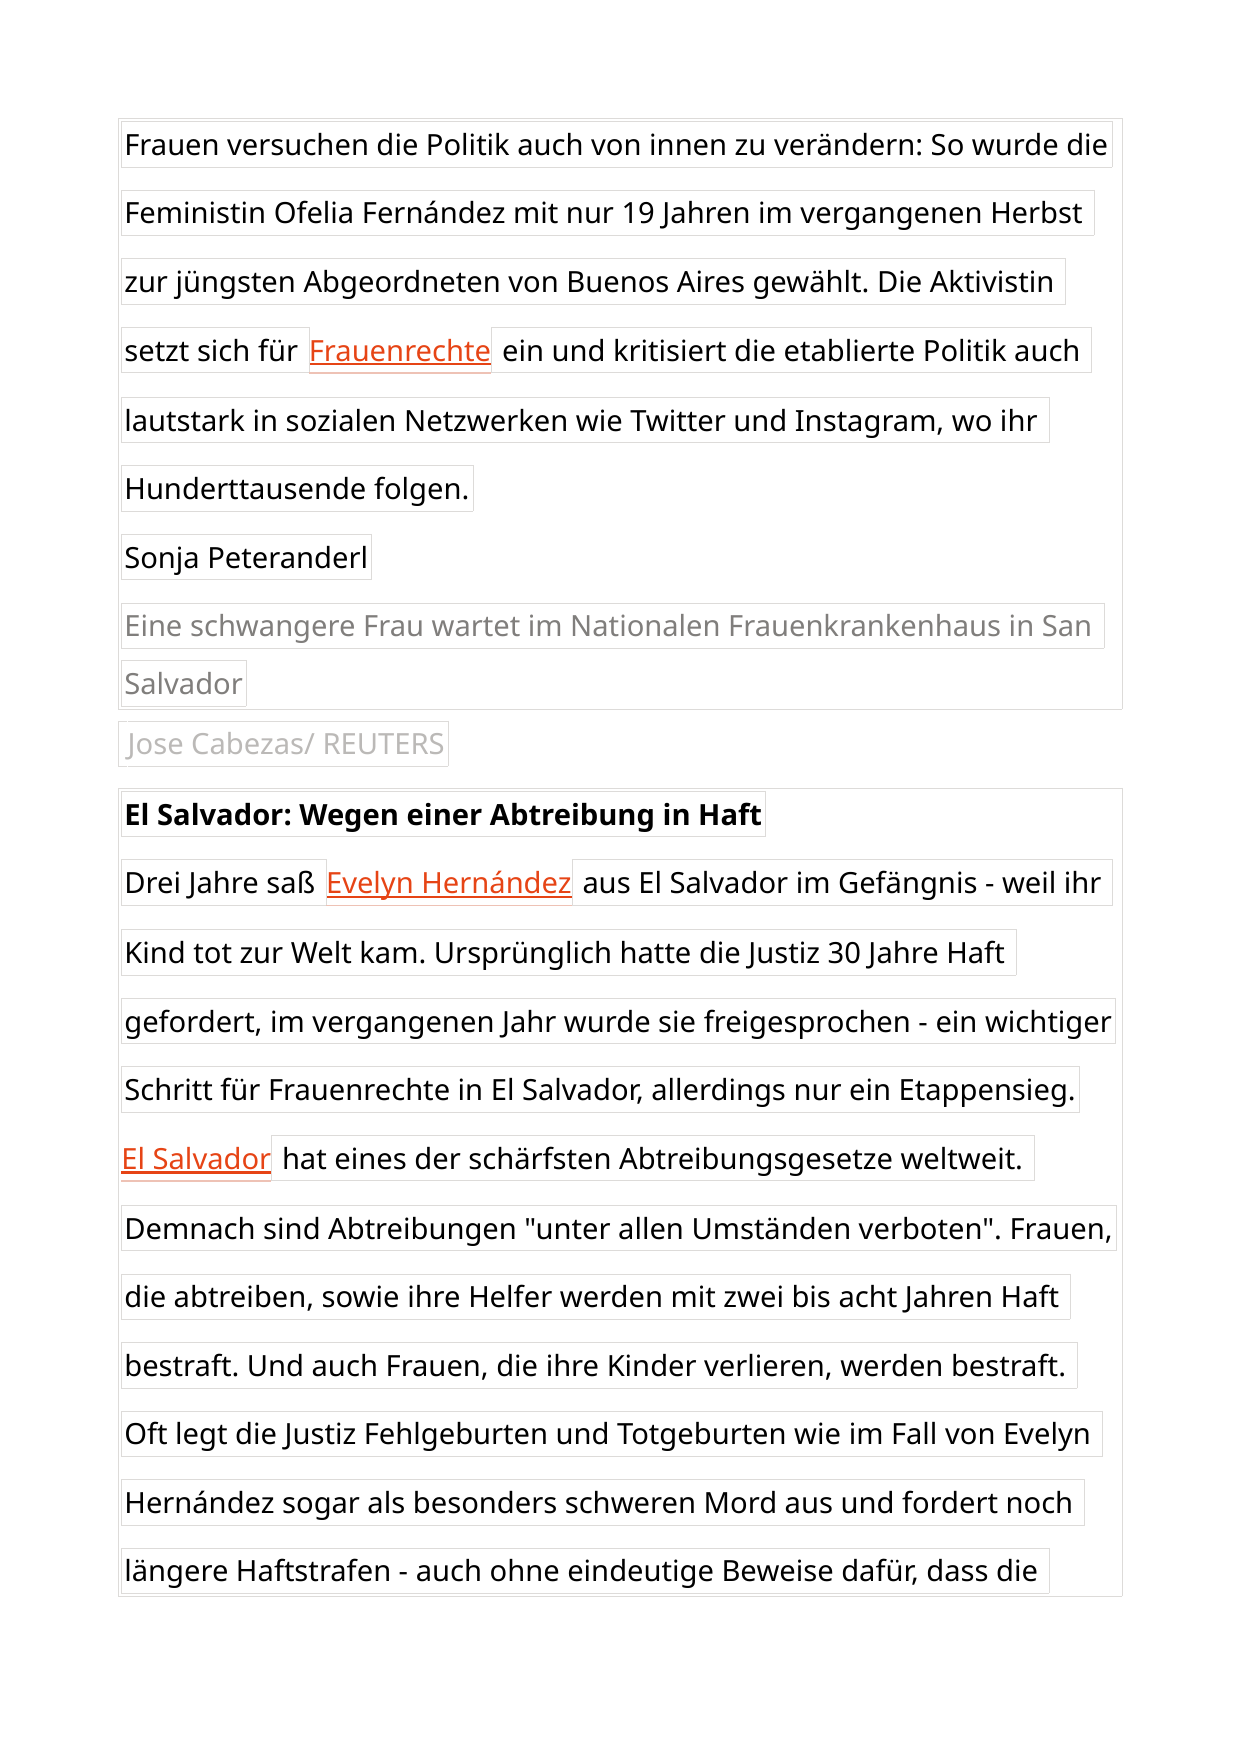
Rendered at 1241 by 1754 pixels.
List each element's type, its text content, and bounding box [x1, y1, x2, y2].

text [449, 721, 1122, 766]
text El Salvador: Wegen einer Abtreibung in Haft [119, 789, 1122, 836]
text El Salvador hat eines der schärfsten Abtreibungsgesetze weltweit. Demnach sind Abtreibungen "unter allen Umständen verboten". Frauen, die abtreiben, sowie ihre Helfer werden mit zwei bis acht Jahren Haft bestraft. Und auch Frauen, die ihre Kinder verlieren, werden bestraft. Oft legt die Justiz Fehlgeburten und Totgeburten wie im Fall von Evelyn Hernández sogar als besonders schweren Mord aus und fordert noch längere Haftstrafen - auch ohne eindeutige Beweise dafür, dass die [119, 1132, 1122, 1596]
text Sonja Peteranderl [119, 531, 1122, 579]
text Drei Jahre saß Evelyn Hernández aus El Salvador im Gefängnis - weil ihr Kind tot zur Welt kam. Ursprünglich hatte die Justiz 30 Jahre Haft gefordert, im vergangenen Jahr wurde sie freigesprochen - ein wichtiger Schritt für Frauenrechte in El Salvador, allerdings nur ein Etappensieg. [119, 856, 1122, 1112]
text Jose Cabezas/ REUTERS [119, 722, 448, 766]
text Eine schwangere Frau wartet im Nationalen Frauenkrankenhaus in San Salvador [119, 599, 1122, 709]
text Frauen versuchen die Politik auch von innen zu verändern: So wurde die Feministin Ofelia Fernández mit nur 19 Jahren im vergangenen Herbst zur jüngsten Abgeordneten von Buenos Aires gewählt. Die Aktivistin setzt sich für Frauenrechte ein und kritisiert die etablierte Politik auch lautstark in sozialen Netzwerken wie Twitter und Instagram, wo ihr Hunderttausende folgen. [119, 119, 1122, 511]
